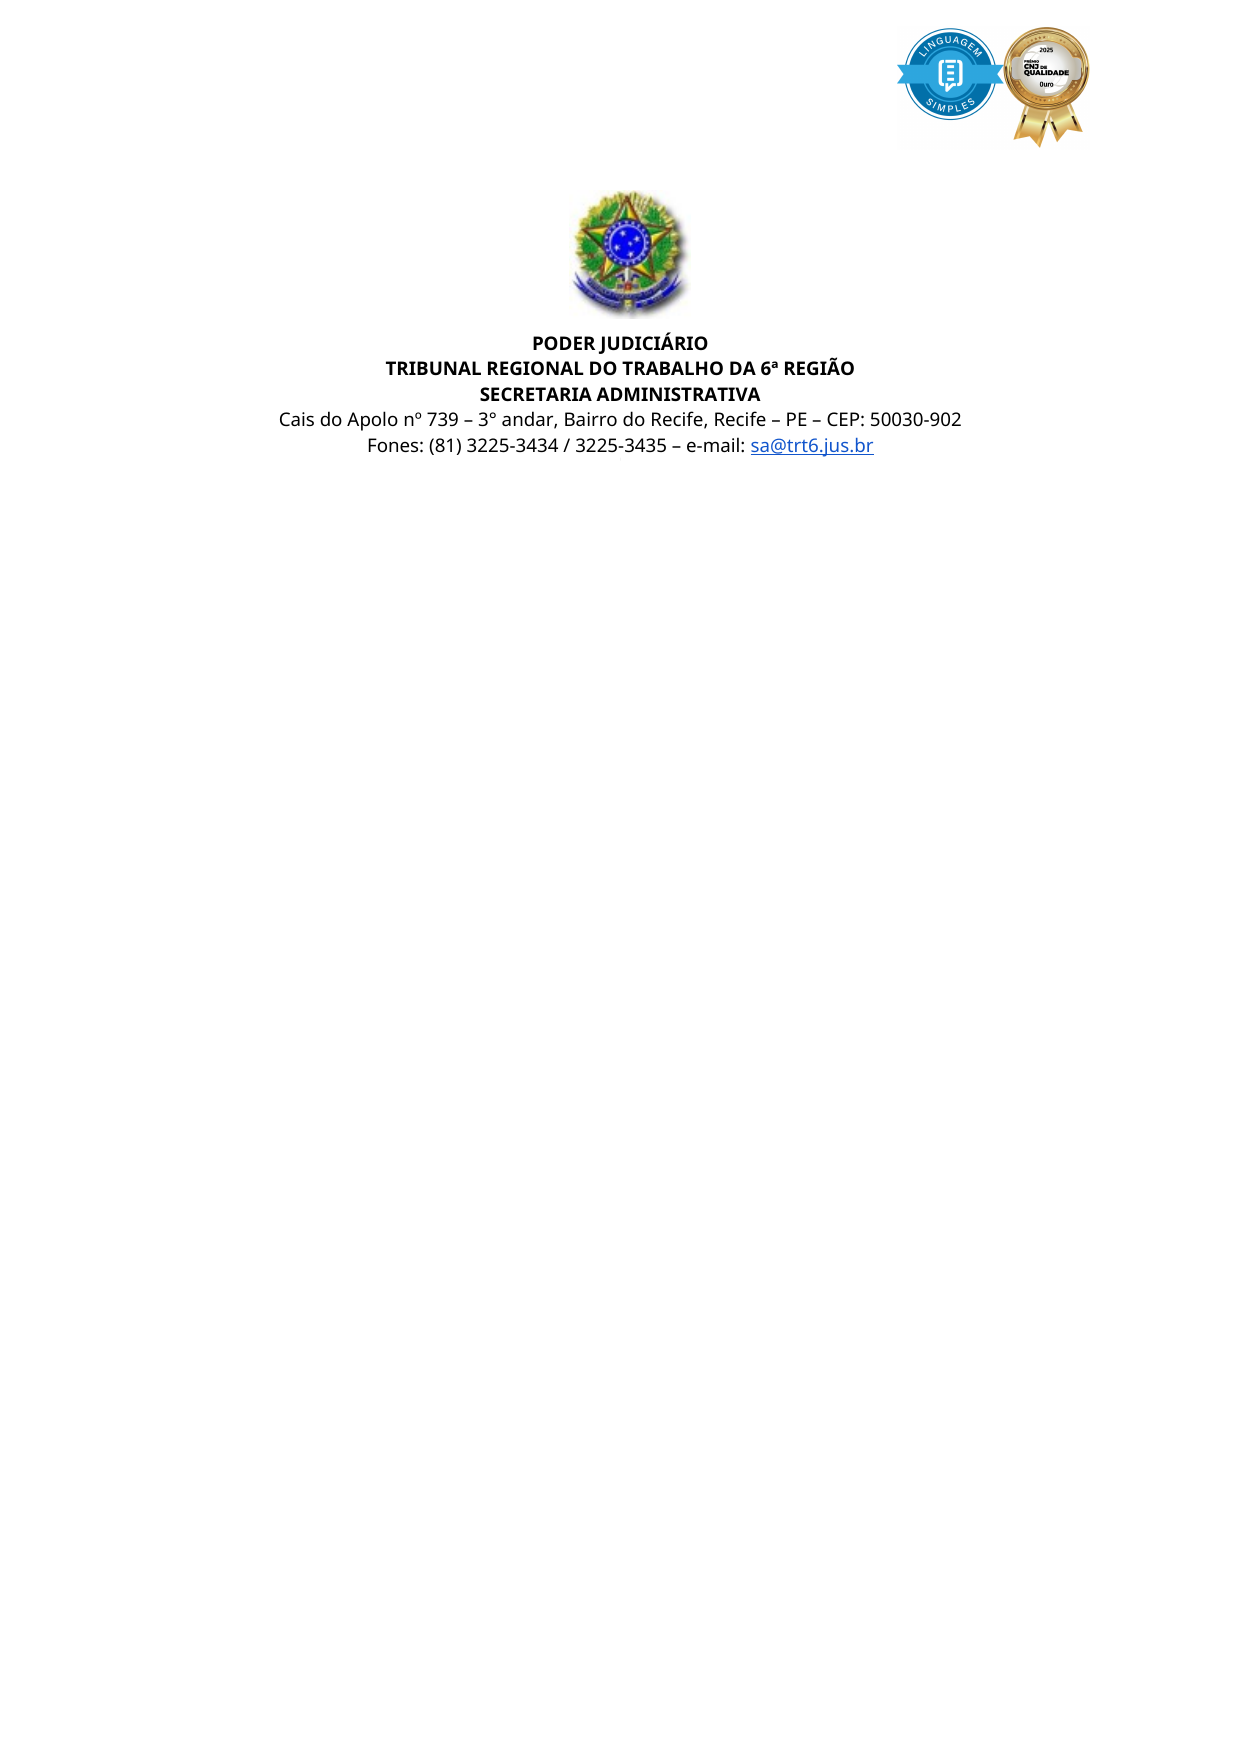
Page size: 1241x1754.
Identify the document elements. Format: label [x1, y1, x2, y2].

picture [569, 190, 691, 319]
picture [897, 26, 1091, 150]
